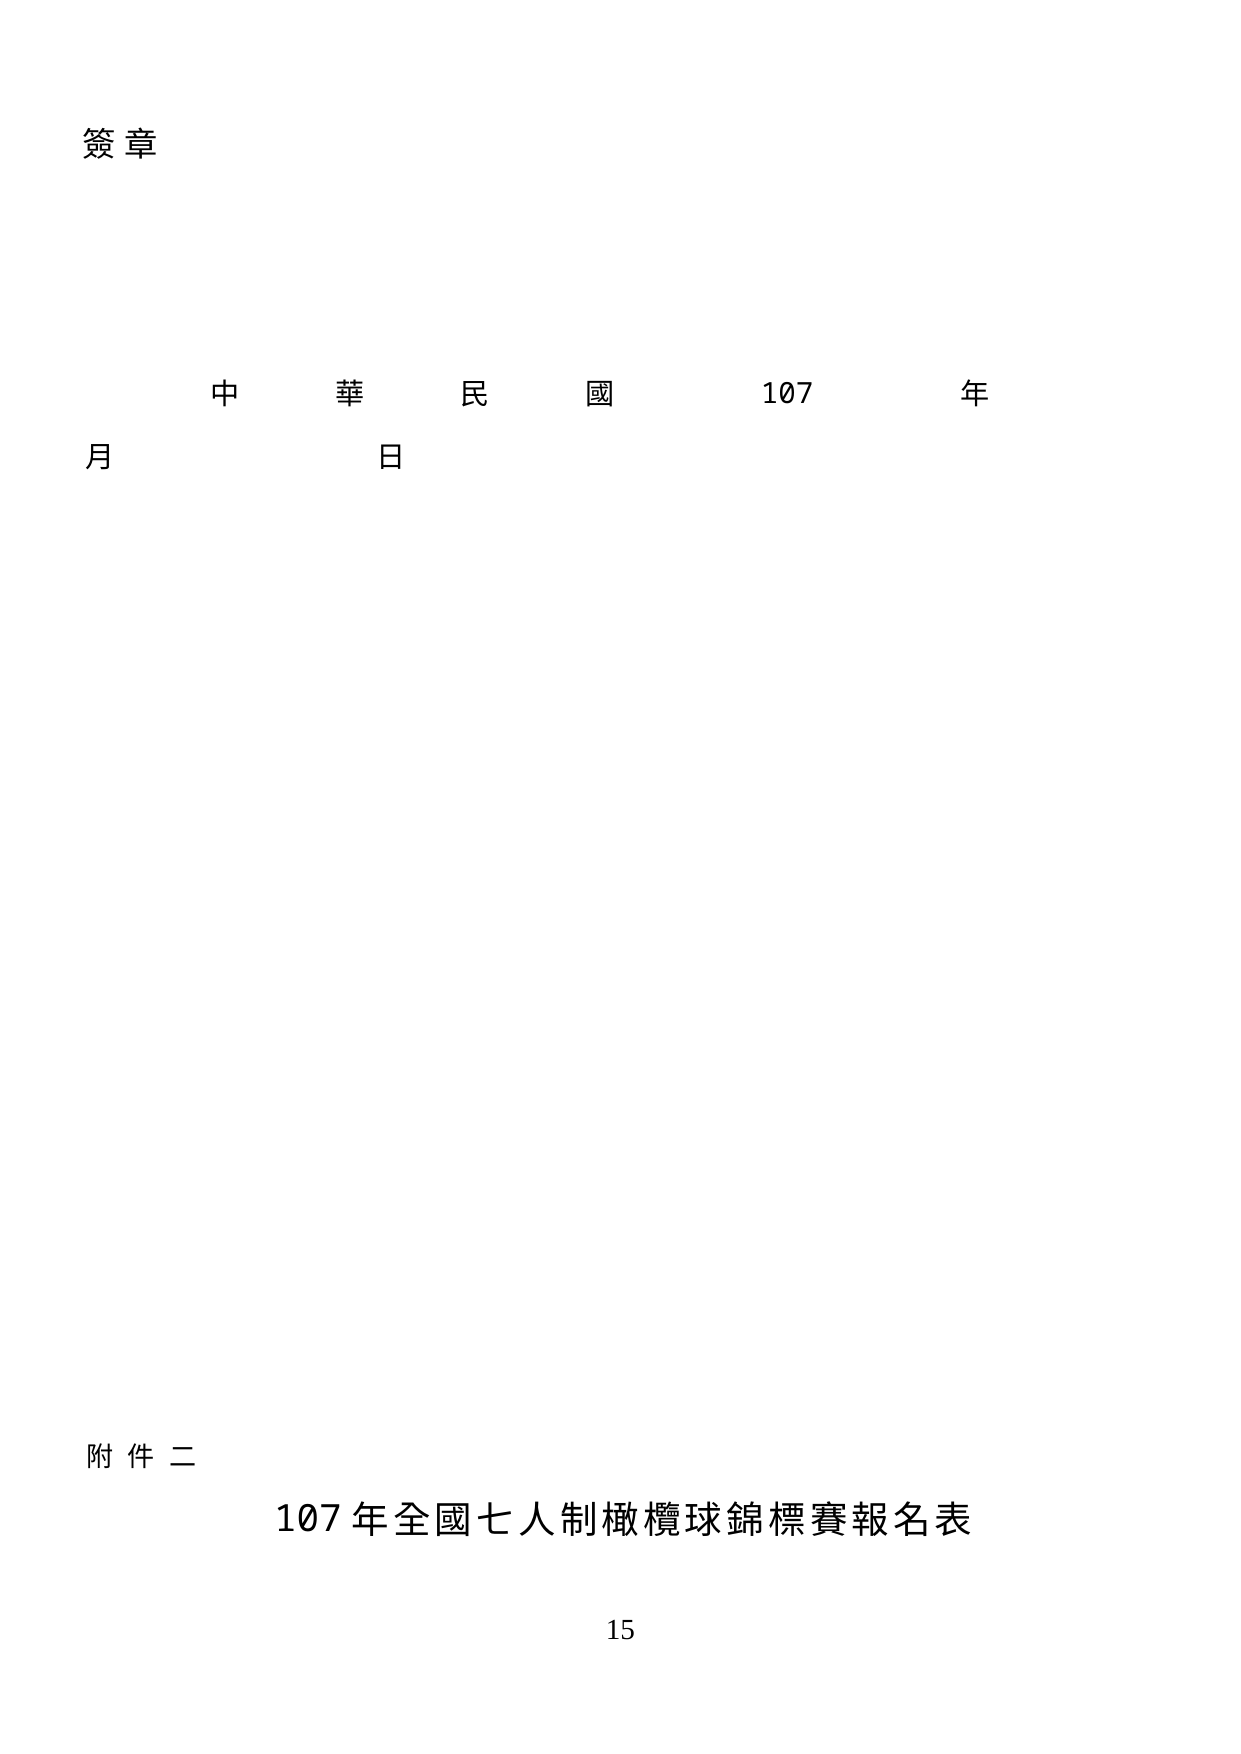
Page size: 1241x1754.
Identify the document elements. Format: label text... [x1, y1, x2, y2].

text 中 華 民 國 107 年 月 日 [78, 350, 1162, 475]
text 107年全國七人制橄欖球錦標賽報名表 [78, 1475, 1162, 1538]
text 附件二 [78, 1350, 1162, 1475]
text 簽章 [78, 100, 1162, 163]
